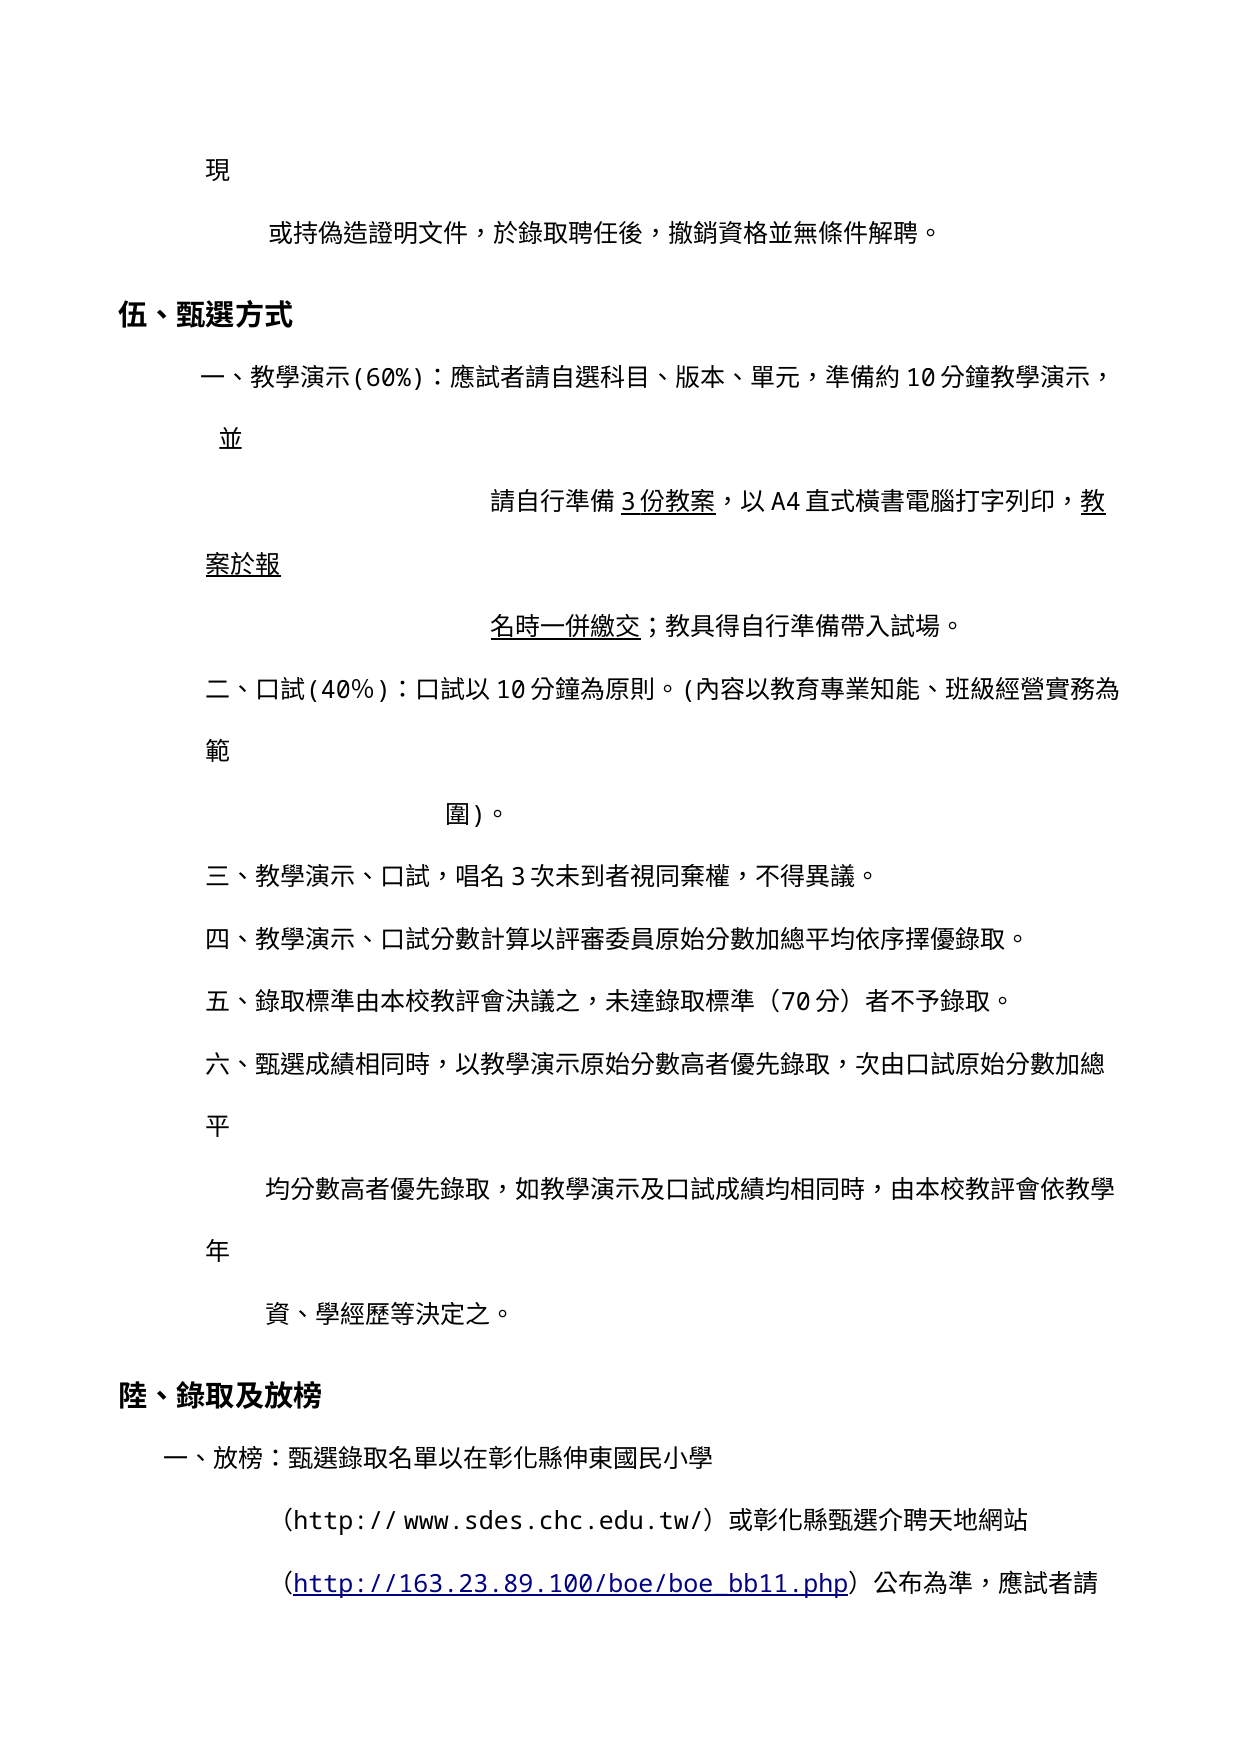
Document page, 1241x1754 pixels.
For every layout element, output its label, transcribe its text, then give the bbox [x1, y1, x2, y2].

text 請自行準備3份教案，以A4直式橫書電腦打字列印，教案於報 [131, 458, 1122, 583]
text （http:// www.sdes.chc.edu.tw/）或彰化縣甄選介聘天地網站 [118, 1477, 1122, 1539]
text 或持偽造證明文件，於錄取聘任後，撤銷資格並無條件解聘。 [118, 189, 1122, 252]
text 圍)。 [131, 771, 1122, 833]
text 五、錄取標準由本校教評會決議之，未達錄取標準（70分）者不予錄取。 [131, 958, 1122, 1021]
text 一、教學演示(60%)：應試者請自選科目、版本、單元，準備約10分鐘教學演示，並 [131, 333, 1122, 458]
text 名時一併繳交；教具得自行準備帶入試場。 [131, 583, 1122, 646]
text 資、學經歷等決定之。 [131, 1271, 1122, 1333]
text 伍、甄選方式 [118, 271, 1122, 333]
text 六、甄選成績相同時，以教學演示原始分數高者優先錄取，次由口試原始分數加總平 [131, 1021, 1122, 1146]
text 四、教學演示、口試分數計算以評審委員原始分數加總平均依序擇優錄取。 [131, 896, 1122, 958]
text 現 [118, 127, 1122, 189]
text 二、口試(40％)：口試以10分鐘為原則。(內容以教育專業知能、班級經營實務為範 [131, 646, 1122, 771]
text 三、教學演示、口試，唱名3次未到者視同棄權，不得異議。 [131, 833, 1122, 896]
text （http://163.23.89.100/boe/boe_bb11.php）公布為準，應試者請 [118, 1539, 1122, 1602]
text 均分數高者優先錄取，如教學演示及口試成績均相同時，由本校教評會依教學年 [131, 1146, 1122, 1271]
text 陸、錄取及放榜 [118, 1352, 1122, 1414]
text 一、放榜：甄選錄取名單以在彰化縣伸東國民小學 [118, 1414, 1122, 1477]
